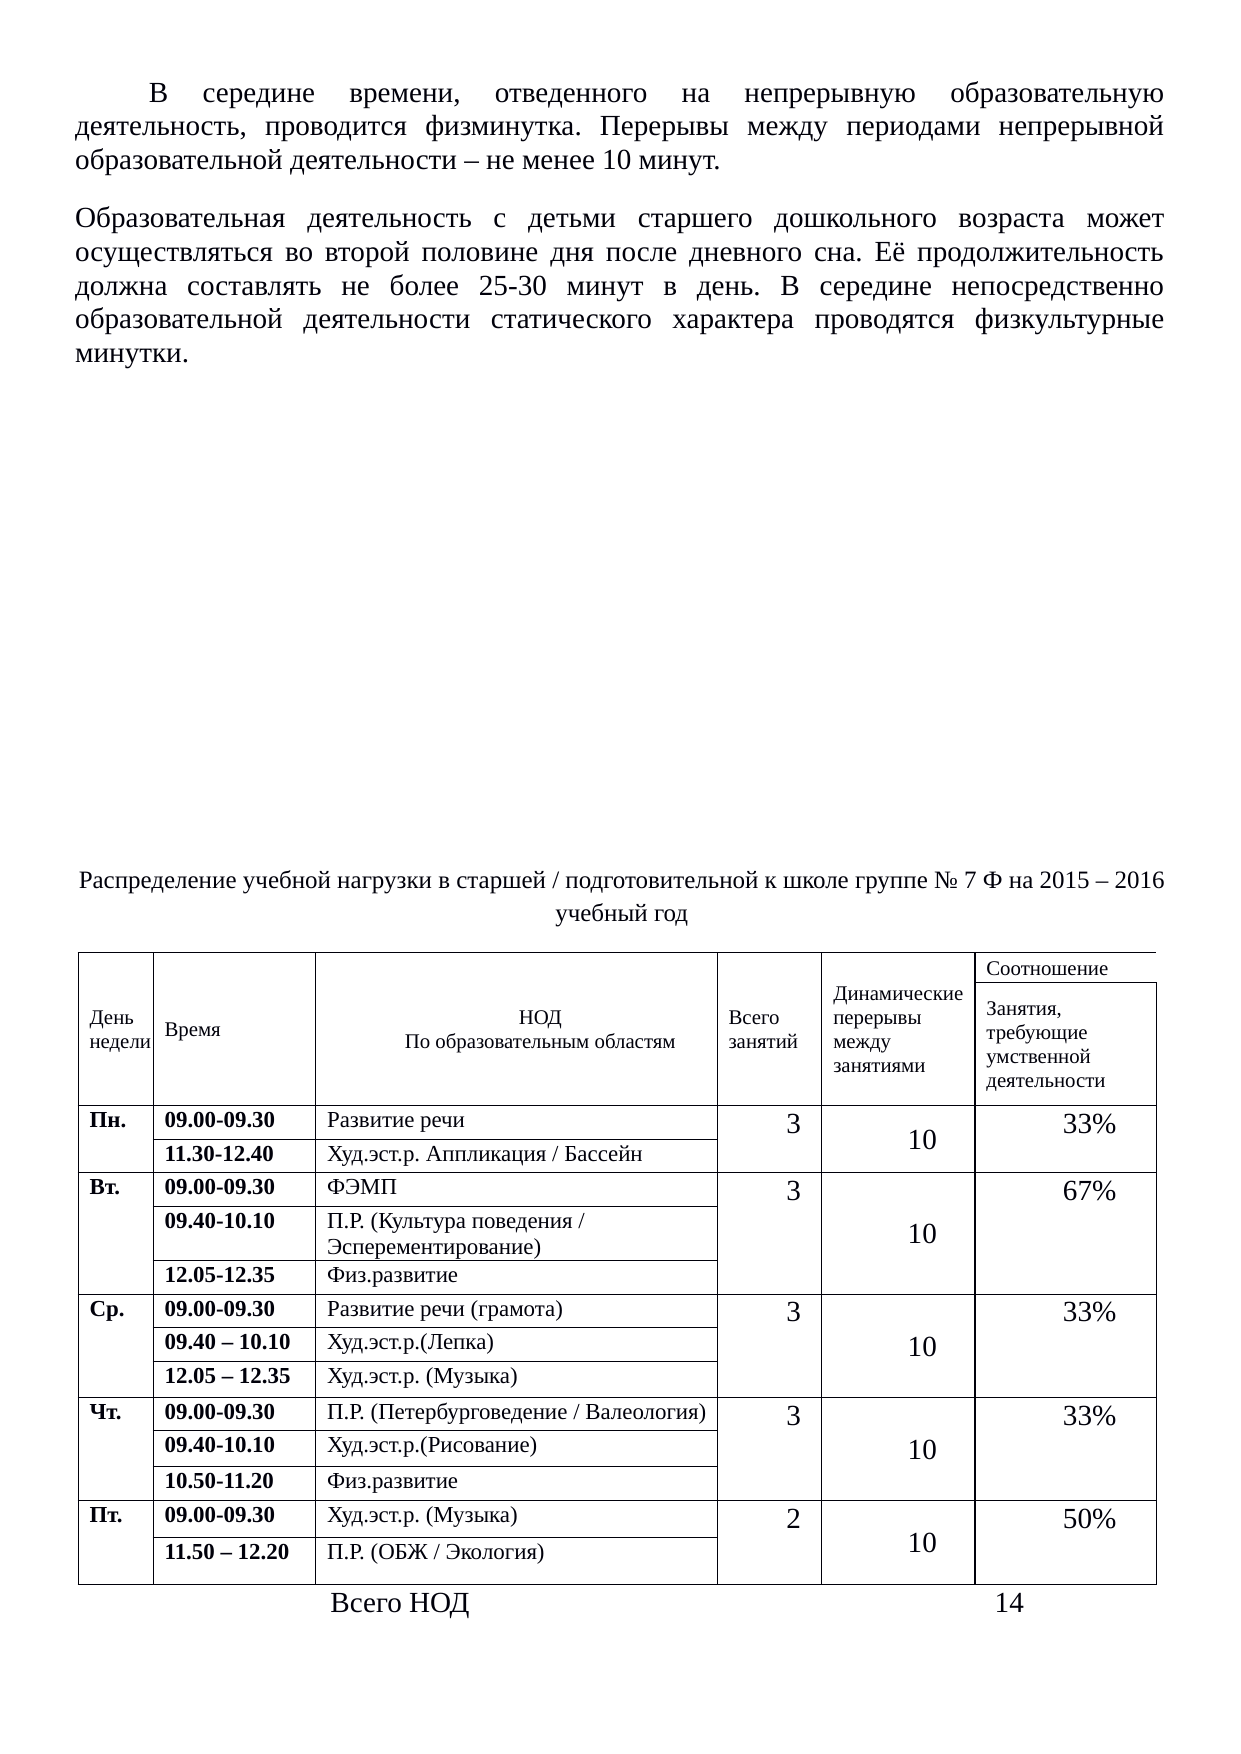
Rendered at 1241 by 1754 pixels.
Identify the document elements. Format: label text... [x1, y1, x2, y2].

table_cell Физ.развитие [316, 1261, 717, 1293]
table_cell 10 [822, 1173, 974, 1293]
table_cell 09.40-10.10 [154, 1207, 315, 1260]
table_cell 33% [976, 1295, 1156, 1397]
table_cell Вт. [79, 1173, 153, 1293]
table_cell 67% [976, 1173, 1156, 1293]
table_cell Развитие речи [316, 1106, 717, 1138]
table_cell 3 [718, 1398, 821, 1500]
table_cell 10 [822, 1295, 974, 1397]
table_cell 33% [976, 1398, 1156, 1500]
table_cell 09.00-09.30 [154, 1173, 315, 1206]
table_cell 3 [718, 1106, 821, 1172]
table_cell Худ.эст.р. (Музыка) [316, 1362, 717, 1397]
table_cell 12.05-12.35 [154, 1261, 315, 1293]
table_header Соотношение [976, 953, 1156, 982]
table_cell Худ.эст.р.(Рисование) [316, 1431, 717, 1466]
table_cell 3 [718, 1173, 821, 1293]
table_cell 09.40-10.10 [154, 1431, 315, 1466]
table_header Динамические перерывы между занятиями [822, 953, 974, 1105]
table_cell 09.00-09.30 [154, 1398, 315, 1430]
table_cell П.Р. (Петербурговедение / Валеология) [316, 1398, 717, 1430]
table_cell 50% [976, 1501, 1156, 1584]
table_cell Пн. [79, 1106, 153, 1172]
table_cell 10 [822, 1106, 974, 1172]
table_header День недели [79, 953, 153, 1105]
table_cell 11.50 – 12.20 [154, 1538, 315, 1584]
table_cell 09.40 – 10.10 [154, 1328, 315, 1361]
table_cell 12.05 – 12.35 [154, 1362, 315, 1397]
text Распределение учебной нагрузки в старшей / подготовительной к школе группе № 7 Ф на 2015 – 2016 учебный год [31, 865, 1213, 927]
table_cell 11.30-12.40 [154, 1140, 315, 1172]
table_cell Физ.развитие [316, 1467, 717, 1500]
table_cell Пт. [79, 1501, 153, 1584]
table_cell 33% [976, 1106, 1156, 1172]
table_cell Худ.эст.р.(Лепка) [316, 1328, 717, 1361]
table_cell Чт. [79, 1398, 153, 1500]
table_cell Худ.эст.р. Аппликация / Бассейн [316, 1140, 717, 1172]
table_cell 10 [822, 1398, 974, 1500]
table_cell 10 [822, 1501, 974, 1584]
table_cell П.Р. (ОБЖ / Экология) [316, 1538, 717, 1584]
table_header Время [154, 953, 315, 1105]
table_cell 09.00-09.30 [154, 1106, 315, 1138]
table_header Всего занятий [718, 953, 821, 1105]
table_cell 09.00-09.30 [154, 1501, 315, 1537]
table_cell ФЭМП [316, 1173, 717, 1206]
table_cell Занятия, требующие умственной деятельности [976, 983, 1156, 1105]
table_header НОД По образовательным областям [316, 953, 717, 1105]
table_cell П.Р. (Культура поведения / Эсперементирование) [316, 1207, 717, 1260]
table_cell 2 [718, 1501, 821, 1584]
table_cell 3 [718, 1295, 821, 1397]
table_cell 10.50-11.20 [154, 1467, 315, 1500]
text Всего НОД 14 [75, 1585, 1213, 1619]
table_cell Ср. [79, 1295, 153, 1397]
text Образовательная деятельность с детьми старшего дошкольного возраста может осуществляться во второй половине дня после дневного сна. Её продолжительность должна составлять не более 25-30 минут в день. В середине непосредственно образовательной деятельности статического характера проводятся физкультурные минутки. [75, 201, 1165, 368]
table_cell Худ.эст.р. (Музыка) [316, 1501, 717, 1537]
table_cell 09.00-09.30 [154, 1295, 315, 1327]
table_cell Развитие речи (грамота) [316, 1295, 717, 1327]
text В середине времени, отведенного на непрерывную образовательную деятельность, проводится физминутка. Перерывы между периодами непрерывной образовательной деятельности – не менее 10 минут. [75, 75, 1165, 176]
